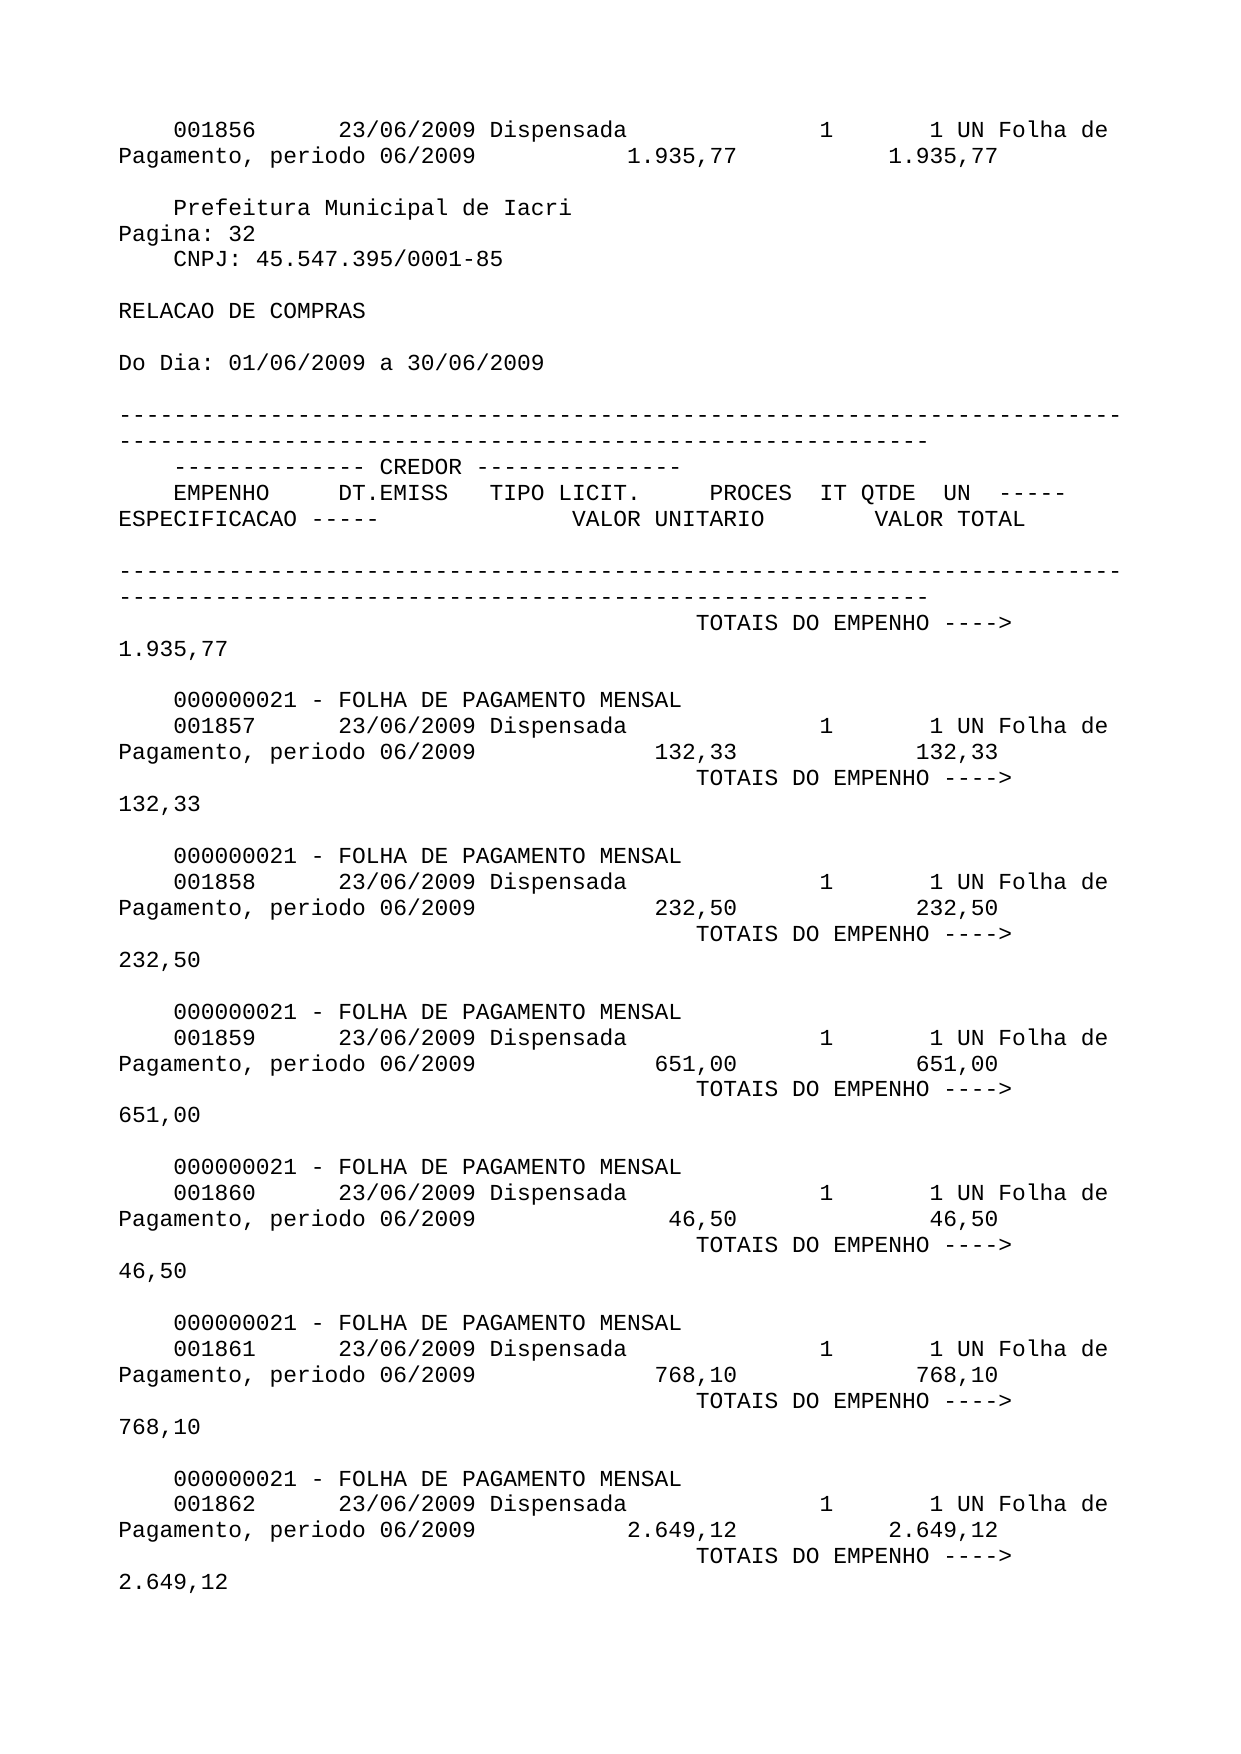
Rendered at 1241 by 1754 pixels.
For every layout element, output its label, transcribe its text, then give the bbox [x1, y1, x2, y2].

text TOTAIS DO EMPENHO ----> 232,50 [118, 922, 1122, 974]
text Prefeitura Municipal de Iacri Pagina: 32 [118, 196, 1122, 248]
text ------------------------------------------------------------------------------------------------------------------------------------ [118, 533, 1122, 611]
text TOTAIS DO EMPENHO ----> 651,00 [118, 1078, 1122, 1130]
text 000000021 - FOLHA DE PAGAMENTO MENSAL [118, 1311, 1122, 1337]
text 000000021 - FOLHA DE PAGAMENTO MENSAL [118, 1467, 1122, 1493]
text RELACAO DE COMPRAS [118, 274, 1122, 326]
text 001862 23/06/2009 Dispensada 1 1 UN Folha de Pagamento, periodo 06/2009 2.649,12 2.649,12 [118, 1493, 1122, 1545]
text 001856 23/06/2009 Dispensada 1 1 UN Folha de Pagamento, periodo 06/2009 1.935,77 1.935,77 [118, 118, 1122, 170]
text 001861 23/06/2009 Dispensada 1 1 UN Folha de Pagamento, periodo 06/2009 768,10 768,10 [118, 1337, 1122, 1389]
text 001858 23/06/2009 Dispensada 1 1 UN Folha de Pagamento, periodo 06/2009 232,50 232,50 [118, 870, 1122, 922]
text TOTAIS DO EMPENHO ----> 132,33 [118, 767, 1122, 818]
text 001860 23/06/2009 Dispensada 1 1 UN Folha de Pagamento, periodo 06/2009 46,50 46,50 [118, 1182, 1122, 1233]
text 000000021 - FOLHA DE PAGAMENTO MENSAL [118, 844, 1122, 870]
text 000000021 - FOLHA DE PAGAMENTO MENSAL [118, 1000, 1122, 1026]
text 000000021 - FOLHA DE PAGAMENTO MENSAL [118, 1156, 1122, 1182]
text 001859 23/06/2009 Dispensada 1 1 UN Folha de Pagamento, periodo 06/2009 651,00 651,00 [118, 1026, 1122, 1078]
text TOTAIS DO EMPENHO ----> 768,10 [118, 1389, 1122, 1441]
text 001857 23/06/2009 Dispensada 1 1 UN Folha de Pagamento, periodo 06/2009 132,33 132,33 [118, 715, 1122, 767]
text TOTAIS DO EMPENHO ----> 2.649,12 [118, 1545, 1122, 1597]
text EMPENHO DT.EMISS TIPO LICIT. PROCES IT QTDE UN ----- ESPECIFICACAO ----- VALOR UNITARIO VALOR TOTAL [118, 481, 1122, 533]
text TOTAIS DO EMPENHO ----> 46,50 [118, 1233, 1122, 1285]
text 000000021 - FOLHA DE PAGAMENTO MENSAL [118, 689, 1122, 715]
text -------------- CREDOR --------------- [118, 455, 1122, 481]
text TOTAIS DO EMPENHO ----> 1.935,77 [118, 611, 1122, 663]
text CNPJ: 45.547.395/0001-85 [118, 248, 1122, 274]
text Do Dia: 01/06/2009 a 30/06/2009 [118, 326, 1122, 377]
text ------------------------------------------------------------------------------------------------------------------------------------ [118, 377, 1122, 455]
